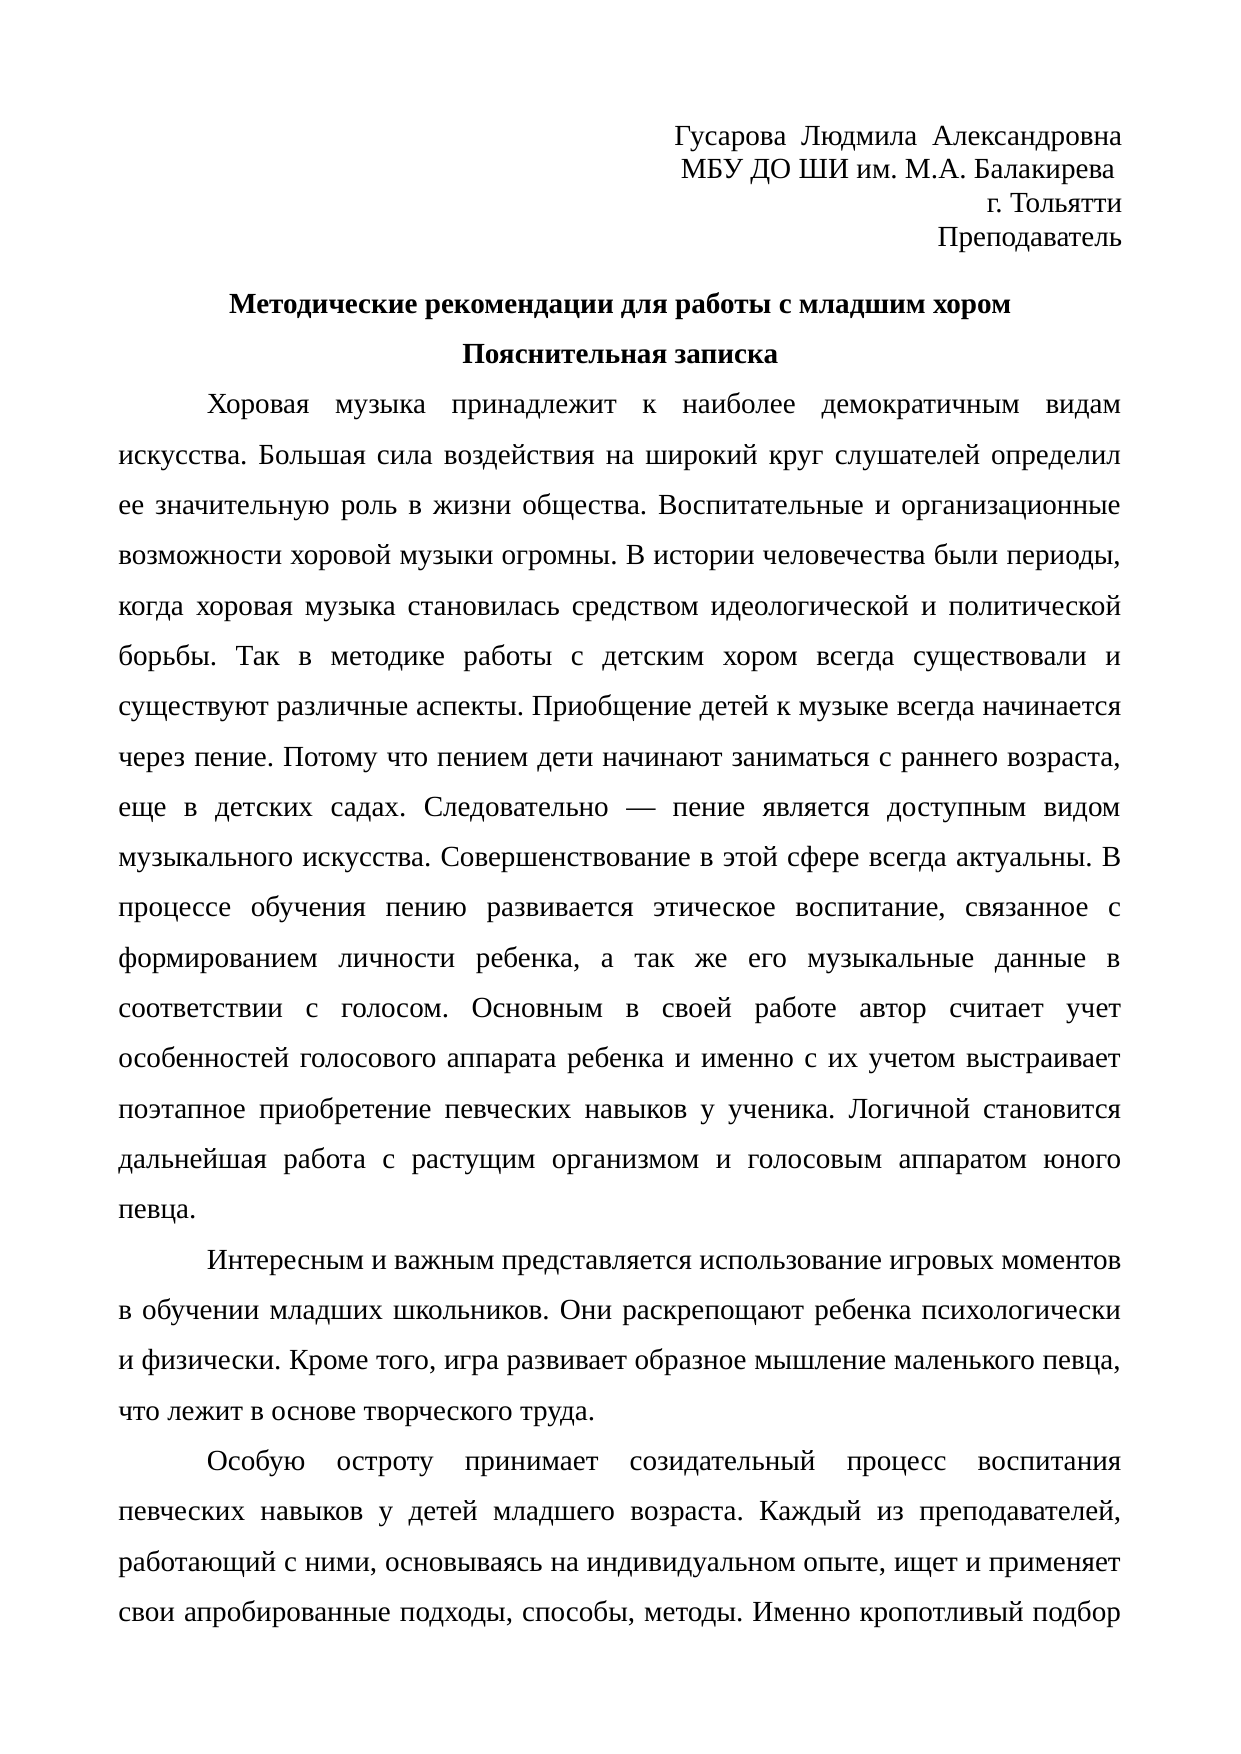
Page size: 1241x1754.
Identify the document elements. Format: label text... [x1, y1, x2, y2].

text Интересным и важным представляется использование игровых моментов в обучении младших школьников. Они раскрепощают ребенка психологически и физически. Кроме того, игра развивает образное мышление маленького певца, что лежит в основе творческого труда. [118, 1242, 1122, 1426]
text Особую остроту принимает созидательный процесс воспитания певческих навыков у детей младшего возраста. Каждый из преподавателей, работающий с ними, основываясь на индивидуальном опыте, ищет и применяет свои апробированные подходы, способы, методы. Именно кропотливый подбор [118, 1443, 1122, 1627]
text Хоровая музыка принадлежит к наиболее демократичным видам искусства. Большая сила воздействия на широкий круг слушателей определил ее значительную роль в жизни общества. Воспитательные и организационные возможности хоровой музыки огромны. В истории человечества были периоды, когда хоровая музыка становилась средством идеологической и политической борьбы. Так в методике работы с детским хором всегда существовали и существуют различные аспекты. Приобщение детей к музыке всегда начинается через пение. Потому что пением дети начинают заниматься с раннего возраста, еще в детских садах. Следовательно — пение является доступным видом музыкального искусства. Совершенствование в этой сфере всегда актуальны. В процессе обучения пению развивается этическое воспитание, связанное с формированием личности ребенка, а так же его музыкальные данные в соответствии с голосом. Основным в своей работе автор считает учет особенностей голосового аппарата ребенка и именно с их учетом выстраивает поэтапное приобретение певческих навыков у ученика. Логичной становится дальнейшая работа с растущим организмом и голосовым аппаратом юного певца. [118, 386, 1122, 1225]
text Пояснительная записка [118, 336, 1122, 370]
text Методические рекомендации для работы с младшим хором [118, 286, 1122, 319]
text Преподаватель [118, 219, 1122, 252]
text г. Тольятти [118, 185, 1122, 219]
text МБУ ДО ШИ им. М.А. Балакирева [118, 152, 1122, 185]
text Гусарова Людмила Александровна [118, 118, 1122, 152]
